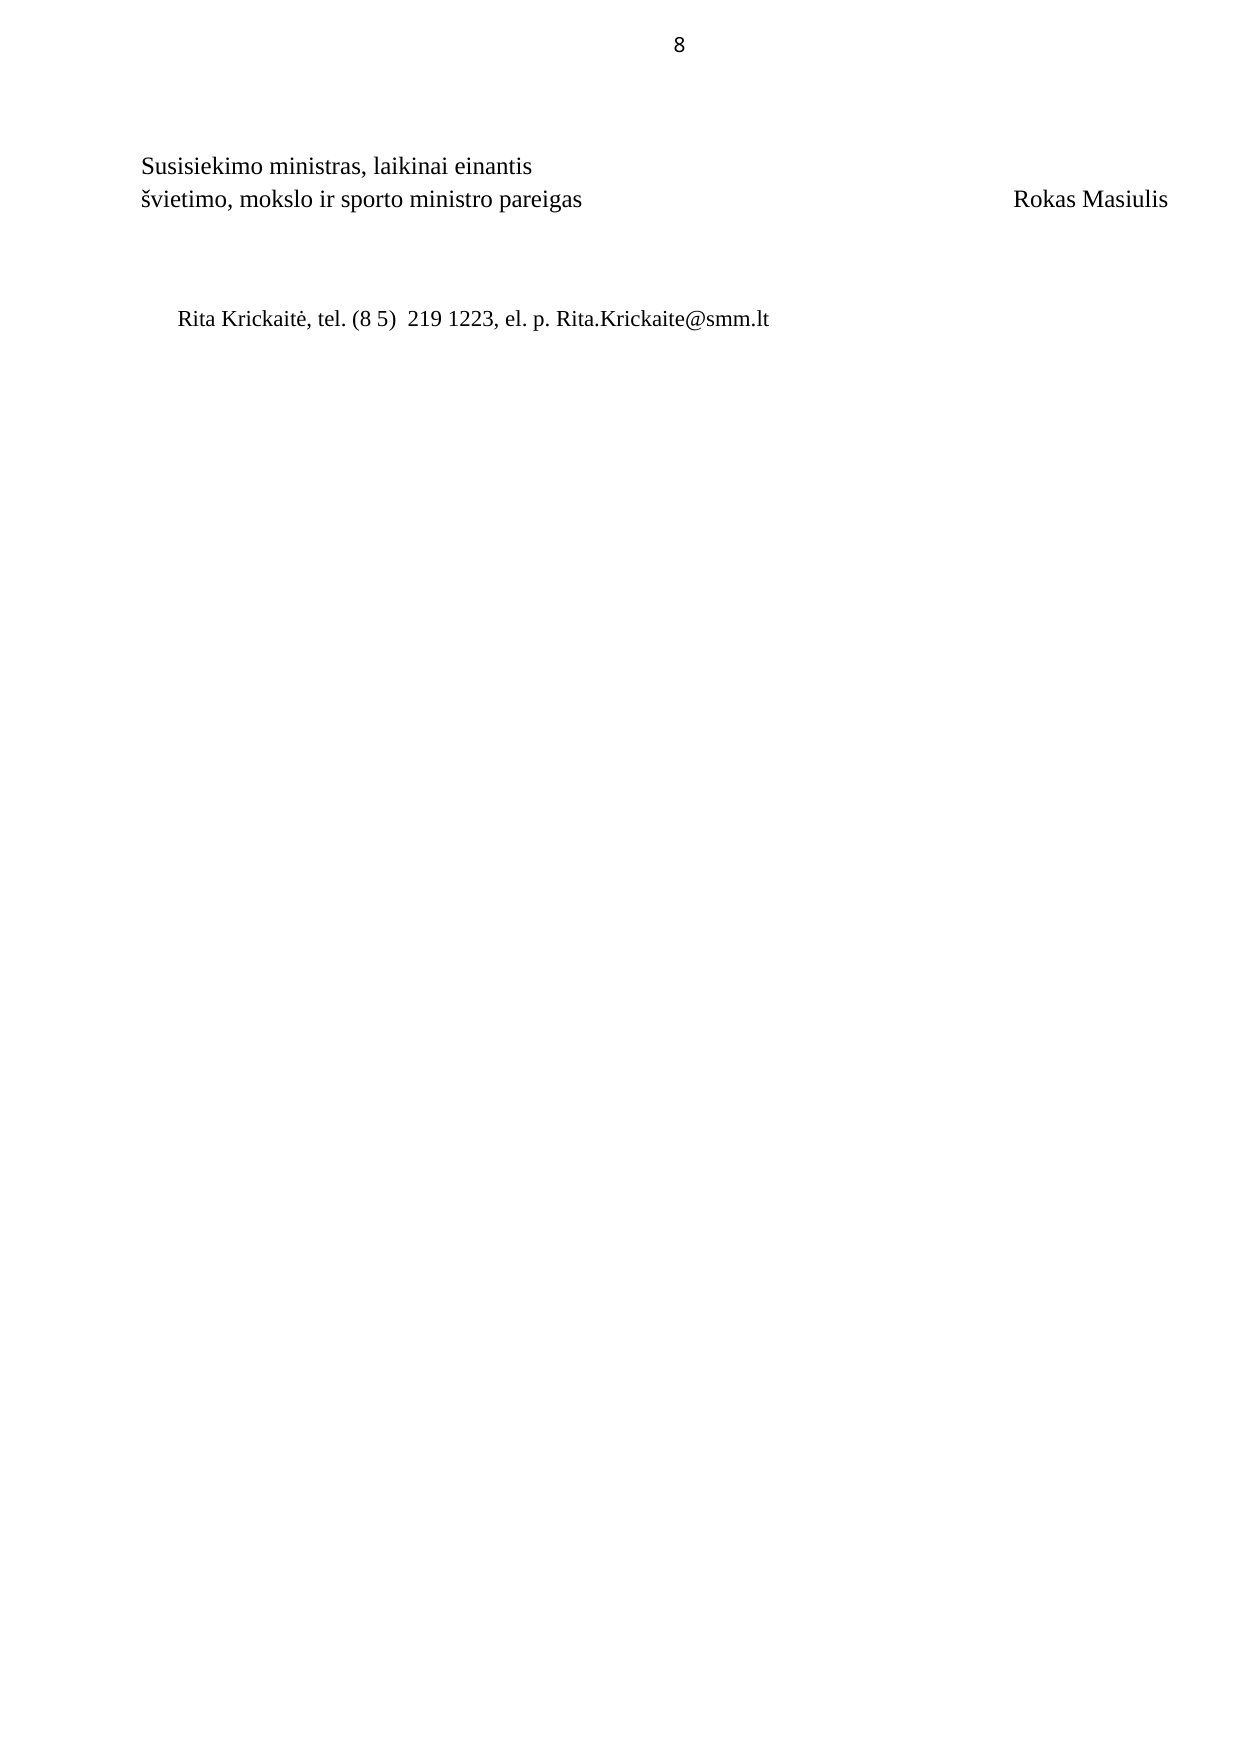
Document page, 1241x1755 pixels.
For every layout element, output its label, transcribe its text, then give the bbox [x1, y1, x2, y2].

text švietimo, mokslo ir sporto ministro pareigas Rokas Masiulis [141, 184, 1181, 213]
text Susisiekimo ministras, laikinai einantis [141, 151, 1181, 180]
text Rita Krickaitė, tel. (8 5) 219 1223, el. p. Rita.Krickaite@smm.lt [177, 305, 1181, 332]
